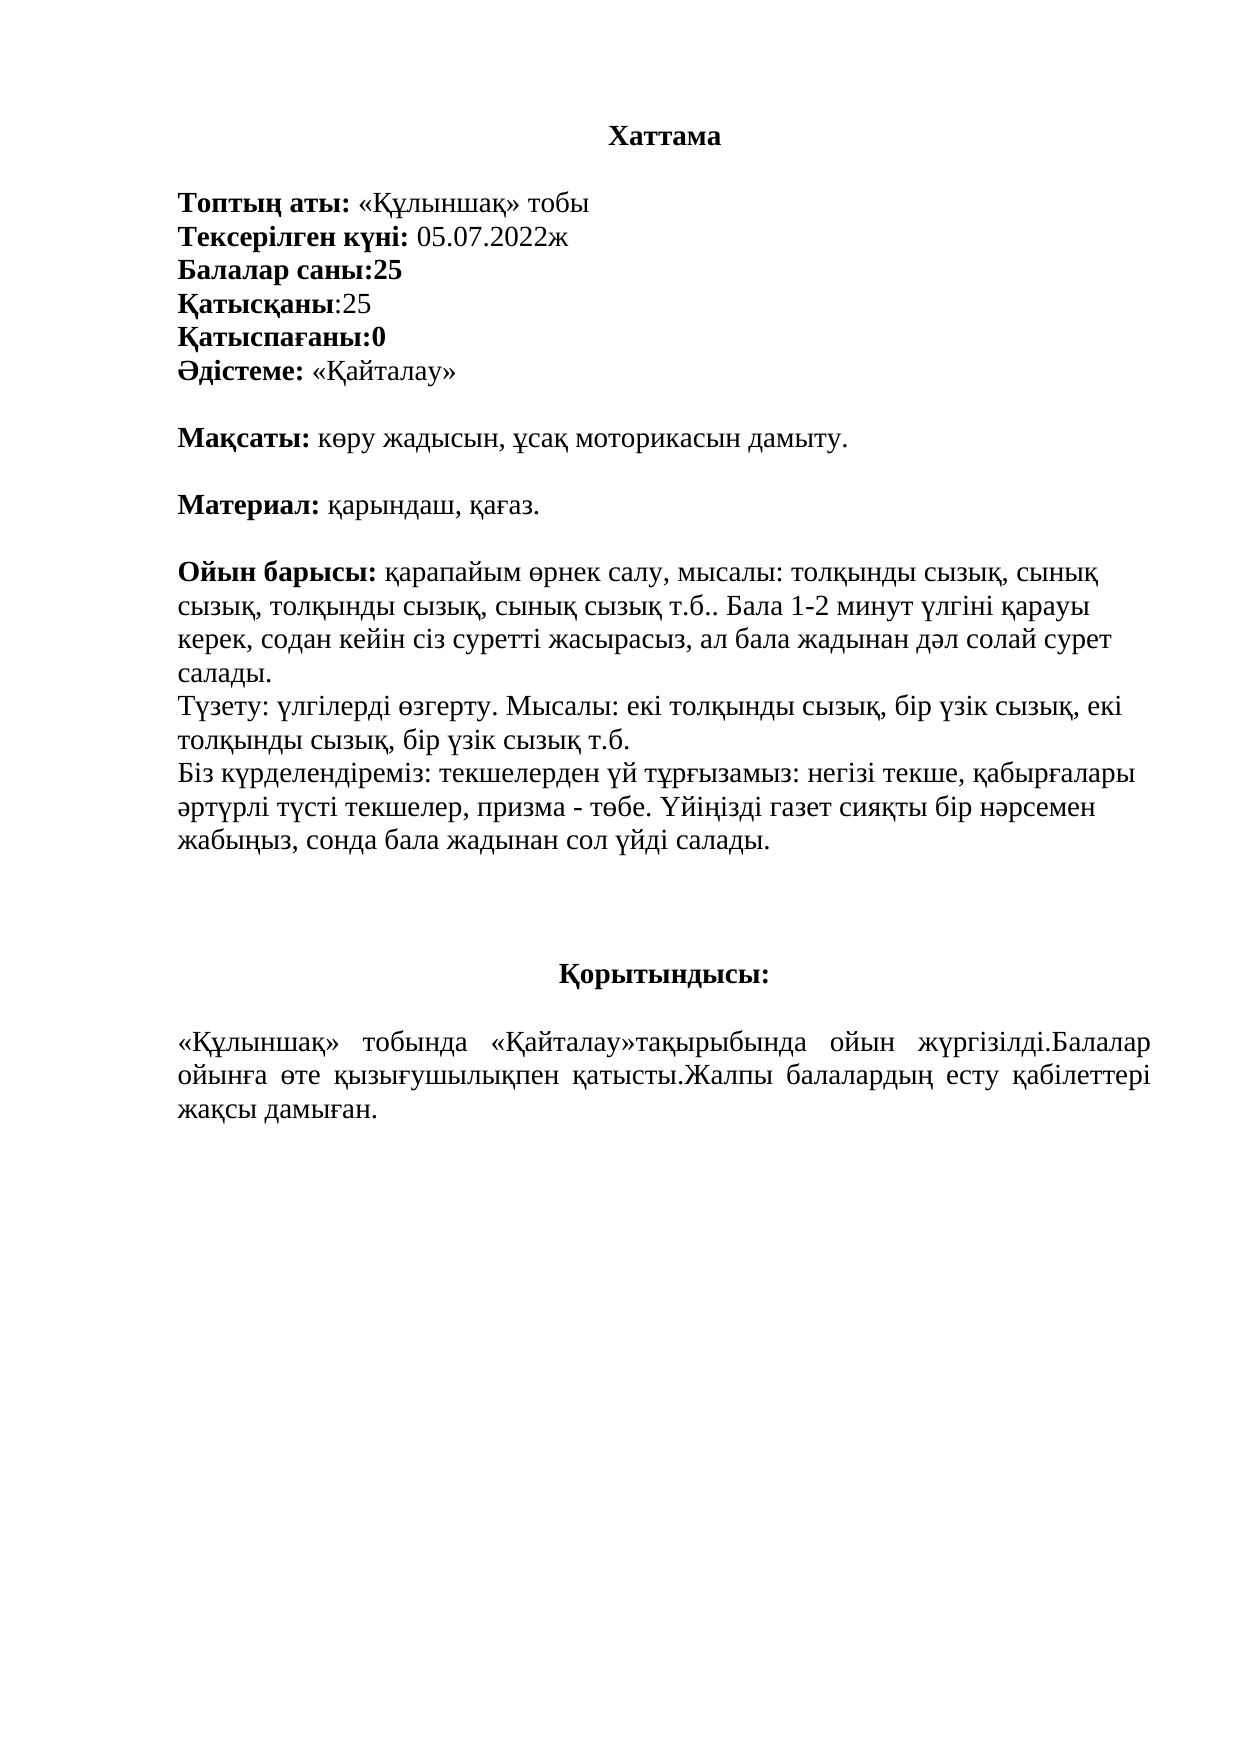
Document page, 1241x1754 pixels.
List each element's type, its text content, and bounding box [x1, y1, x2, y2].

text Хаттама [177, 118, 1152, 152]
text Түзету: үлгілерді өзгерту. Мысалы: екі толқынды сызық, бір үзік сызық, екі толқынды сызық, бір үзік сызық т.б. [177, 688, 1152, 755]
text Әдістеме: «Қайталау» [177, 353, 1152, 386]
text Балалар саны:25 [177, 252, 1152, 286]
text Қатыспағаны:0 [177, 319, 1152, 353]
text «Құлыншақ» тобында «Қайталау»тақырыбында ойын жүргізілді.Балалар ойынға өте қызығушылықпен қатысты.Жалпы балалардың есту қабілеттері жақсы дамыған. [177, 1024, 1152, 1124]
text Топтың аты: «Құлыншақ» тобы [177, 185, 1152, 219]
text Қатысқаны:25 [177, 286, 1152, 319]
text Материал: қарындаш, қағаз. [177, 487, 1152, 521]
text Біз күрделендіреміз: текшелерден үй тұрғызамыз: негізі текше, қабырғалары әртүрлі түсті текшелер, призма - төбе. Үйіңізді газет сияқты бір нәрсемен жабыңыз, сонда бала жадынан сол үйді салады. [177, 755, 1152, 856]
text Тексерілген күні: 05.07.2022ж [177, 219, 1152, 252]
text Қорытындысы: [177, 957, 1152, 990]
text Мақсаты: көру жадысын, ұсақ моторикасын дамыту. [177, 420, 1152, 453]
text Ойын барысы: қарапайым өрнек салу, мысалы: толқынды сызық, сынық сызық, толқынды сызық, сынық сызық т.б.. Бала 1-2 минут үлгіні қарауы керек, содан кейін сіз суретті жасырасыз, ал бала жадынан дәл солай сурет салады. [177, 554, 1152, 688]
